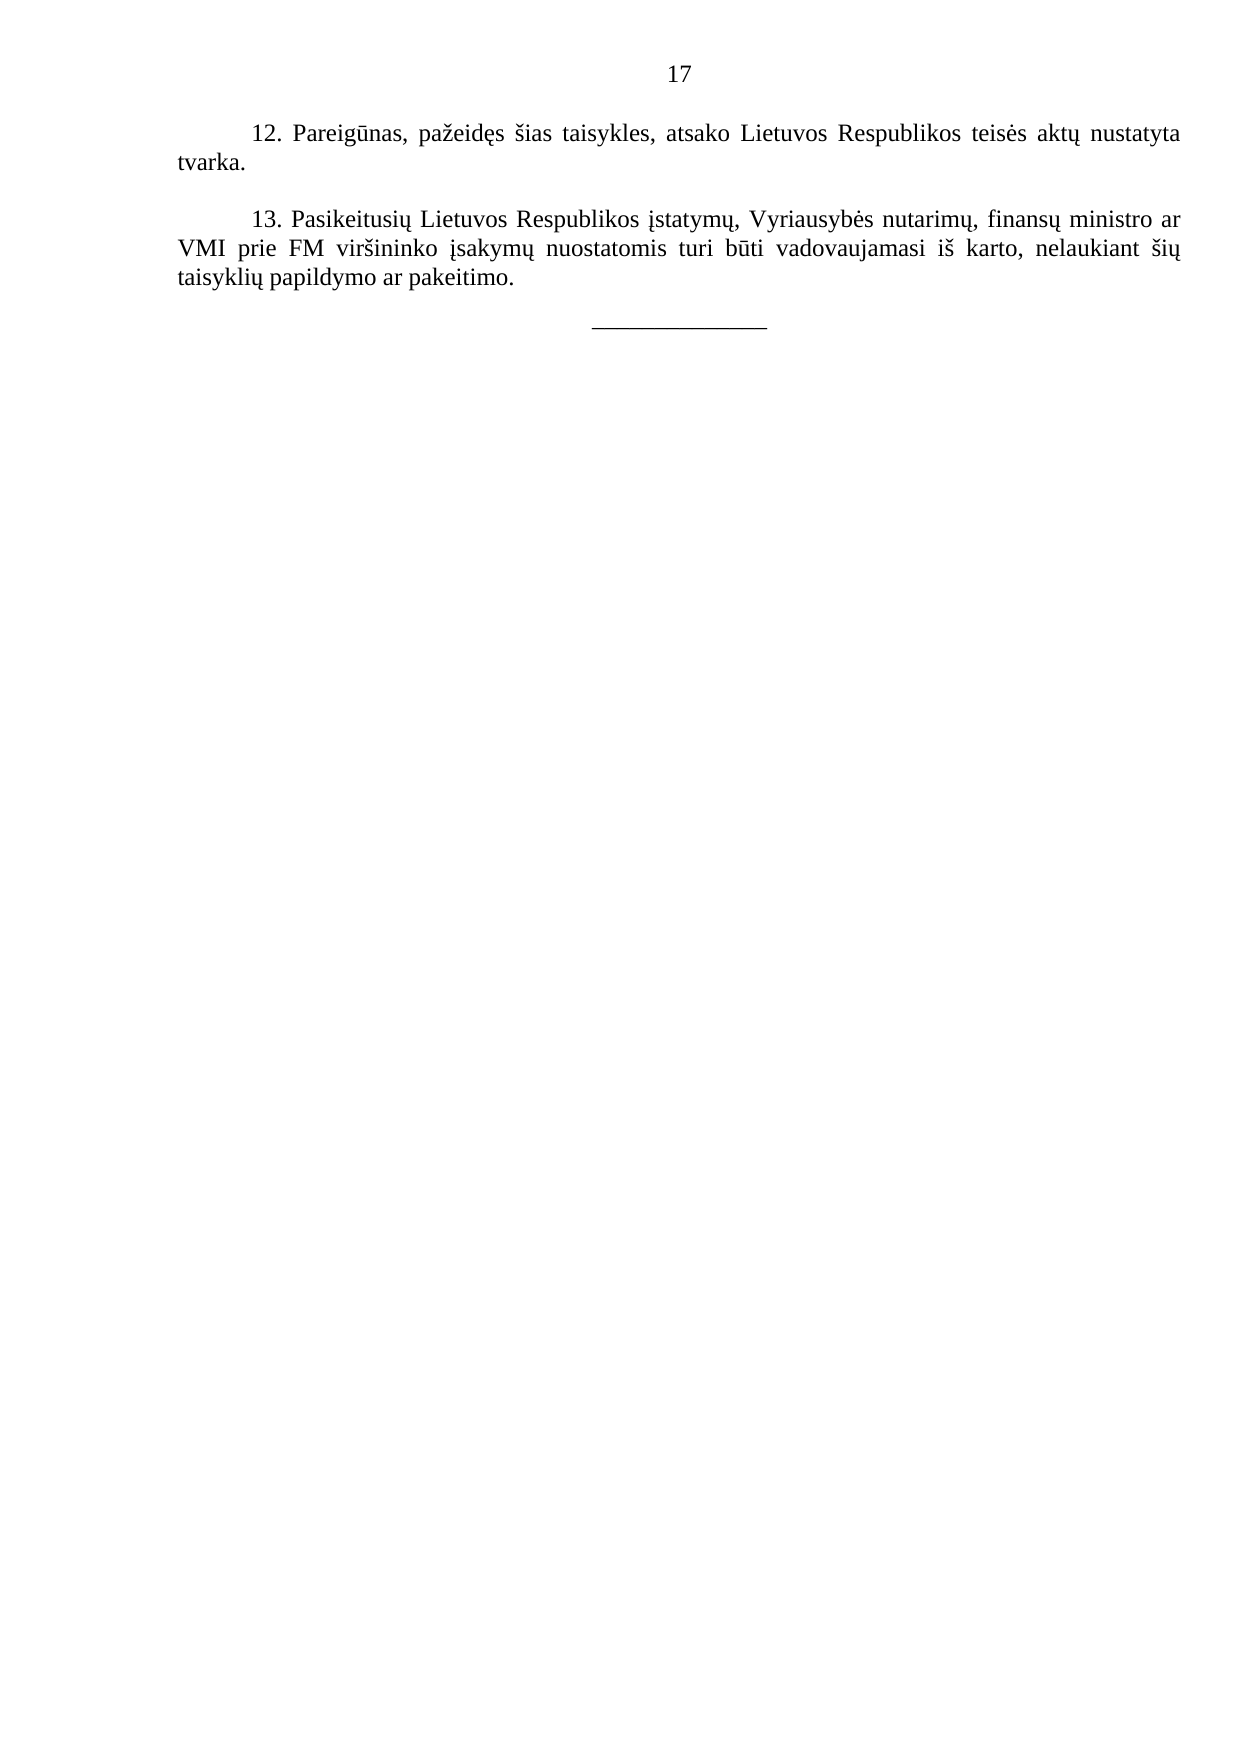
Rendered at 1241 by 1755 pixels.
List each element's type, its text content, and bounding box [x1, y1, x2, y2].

text 12. Pareigūnas, pažeidęs šias taisykles, atsako Lietuvos Respublikos teisės aktų nustatyta tvarka. [177, 118, 1181, 176]
text 13. Pasikeitusių Lietuvos Respublikos įstatymų, Vyriausybės nutarimų, finansų ministro ar VMI prie FM viršininko įsakymų nuostatomis turi būti vadovaujamasi iš karto, nelaukiant šių taisyklių papildymo ar pakeitimo. [177, 204, 1181, 291]
text ______________ [177, 303, 1181, 331]
